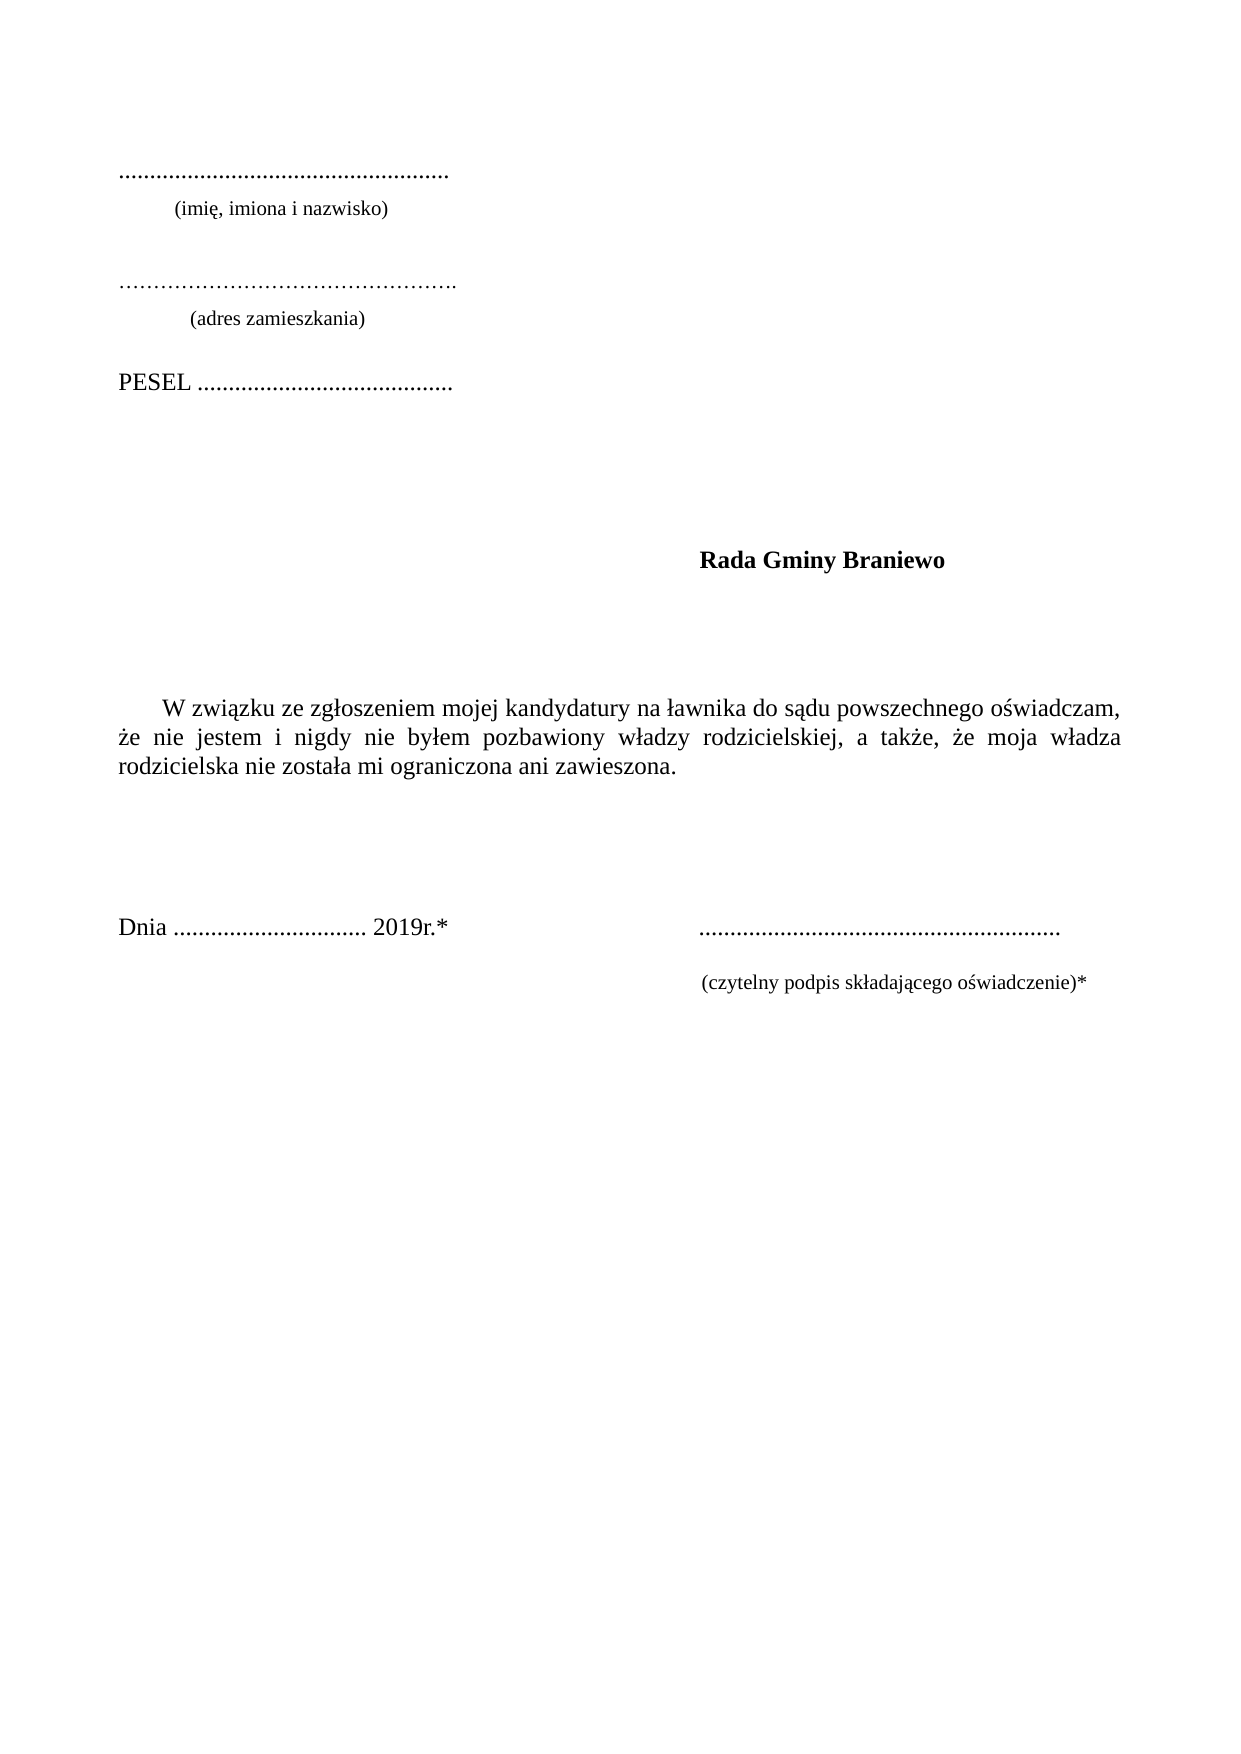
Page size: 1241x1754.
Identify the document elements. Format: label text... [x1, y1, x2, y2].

text Rada Gminy Braniewo [699, 545, 1122, 573]
text (adres zamieszkania) [174, 306, 1122, 330]
text (czytelny podpis składającego oświadczenie)* [118, 966, 1122, 995]
text …………………………………………. [118, 269, 1122, 293]
text Dnia ............................... 2019r.* .......................................................... [118, 912, 1122, 941]
text (imię, imiona i nazwisko) [174, 196, 1122, 220]
text W związku ze zgłoszeniem mojej kandydatury na ławnika do sądu powszechnego oświadczam, że nie jestem i nigdy nie byłem pozbawiony władzy rodzicielskiej, a także, że moja władza rodzicielska nie została mi ograniczona ani zawieszona. [118, 693, 1122, 780]
text PESEL ......................................... [118, 367, 1122, 396]
text ..................................................... [118, 155, 1122, 183]
